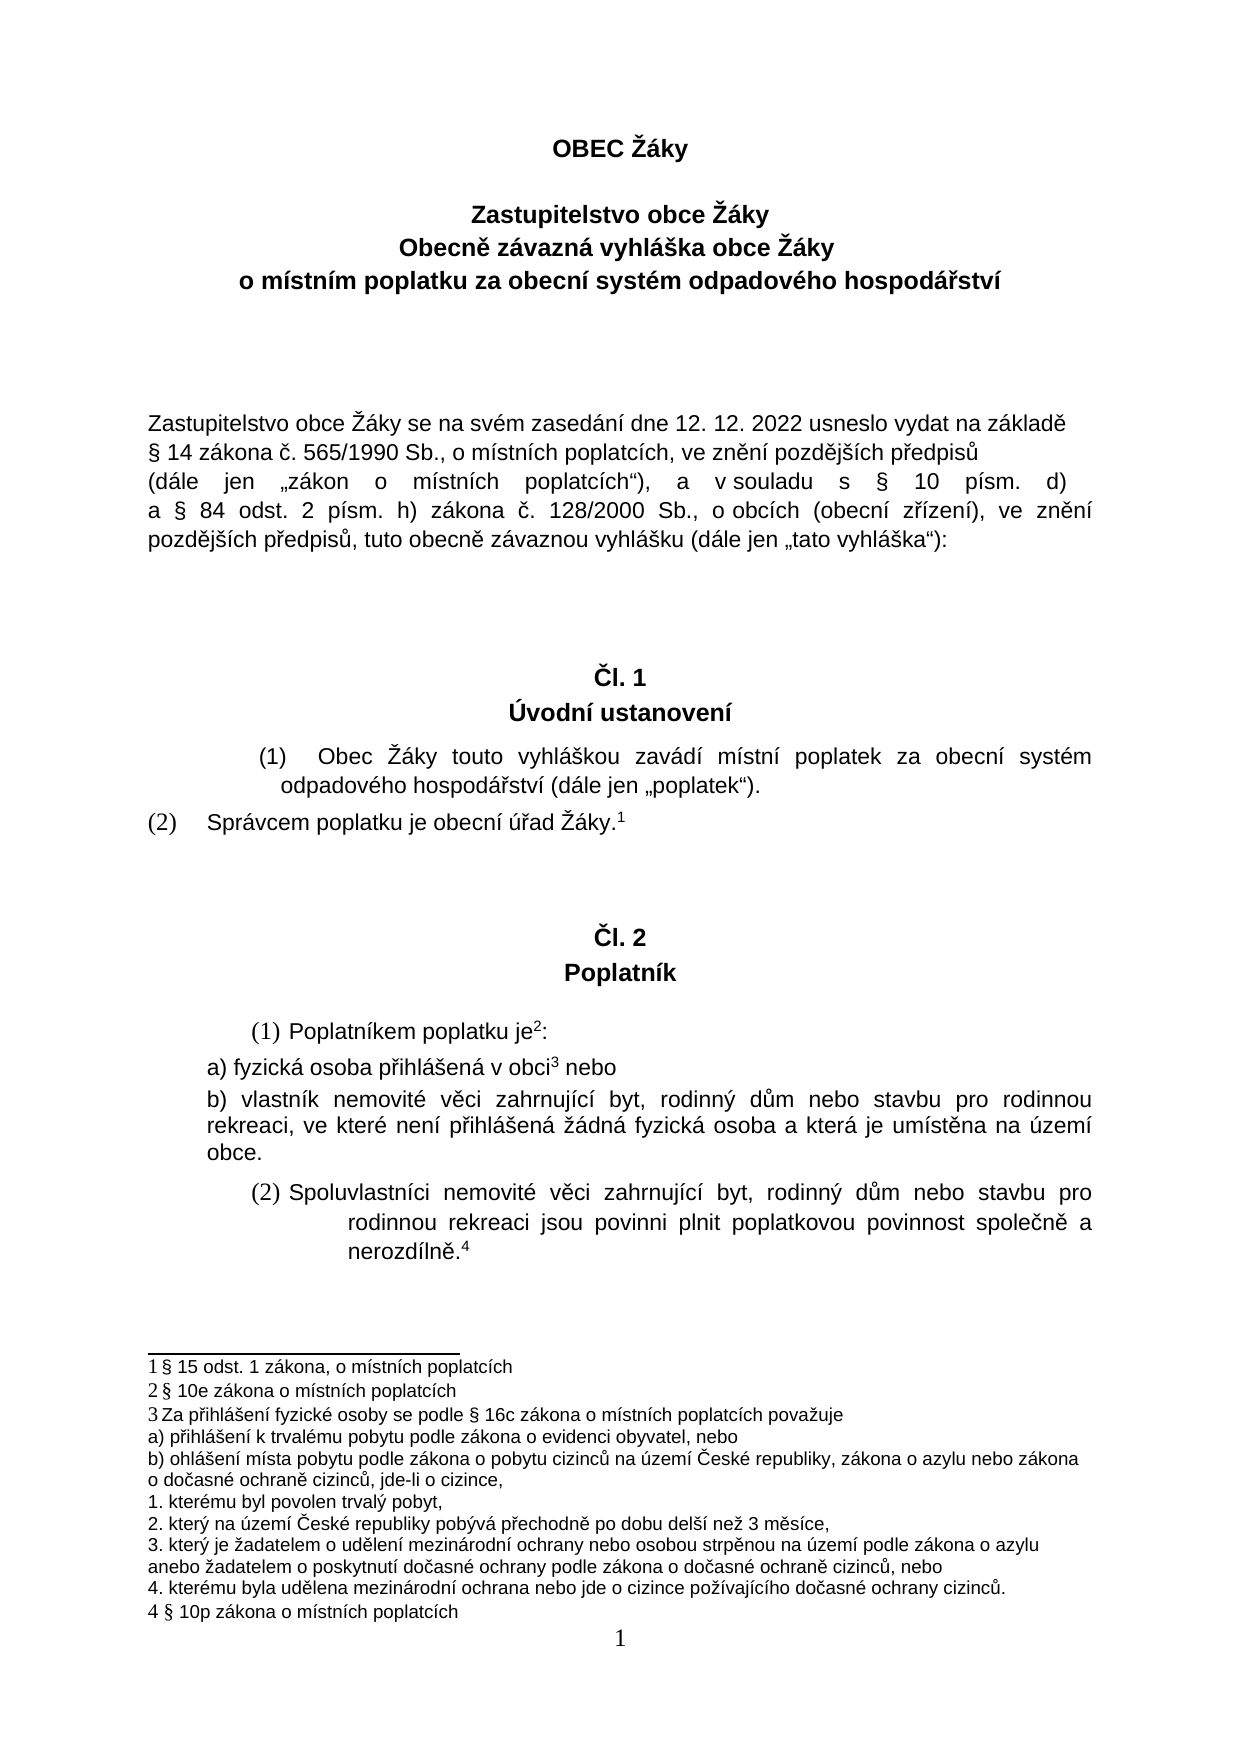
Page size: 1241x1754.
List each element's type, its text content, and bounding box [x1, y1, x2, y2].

list Správcem poplatku je obecní úřad Žáky. [148, 807, 1093, 836]
text Za přihlášení fyzické osoby se podle § 16c zákona o místních poplatcích považuje [148, 1402, 1093, 1426]
list Spoluvlastníci nemovité věci zahrnující byt, rodinný dům nebo stavbu pro rodinnou rekreaci jsou povinni plnit poplatkovou povinnost společně a nerozdílně. [251, 1177, 1093, 1264]
list Poplatníkem poplatku je: [251, 1016, 1093, 1045]
text b) vlastník nemovité věci zahrnující byt, rodinný dům nebo stavbu pro rodinnou rekreaci, ve které není přihlášená žádná fyzická osoba a která je umístěna na území obce. [207, 1086, 1093, 1165]
list § 15 odst. 1 zákona, o místních poplatcích [148, 1354, 1093, 1378]
list § 10e zákona o místních poplatcích [148, 1378, 1093, 1402]
text (dále jen „zákon o místních poplatcích“), a v souladu s § 10 písm. d) a § 84 odst. 2 písm. h) zákona č. 128/2000 Sb., o obcích (obecní zřízení), ve znění pozdějších předpisů, tuto obecně závaznou vyhlášku (dále jen „tato vyhláška“): [148, 468, 1093, 552]
text 3. který je žadatelem o udělení mezinárodní ochrany nebo osobou strpěnou na území podle zákona o azylu anebo žadatelem o poskytnutí dočasné ochrany podle zákona o dočasné ochraně cizinců, nebo [148, 1534, 1093, 1577]
text Poplatník [148, 958, 1093, 987]
text 1. kterému byl povolen trvalý pobyt, [148, 1491, 1093, 1512]
text Úvodní ustanovení [148, 697, 1093, 726]
text a) fyzická osoba přihlášená v obci nebo [148, 1054, 1093, 1080]
text Zastupitelstvo obce Žáky se na svém zasedání dne 12. 12. 2022 usneslo vydat na základě [148, 410, 1093, 436]
list § 10p zákona o místních poplatcích [148, 1599, 1093, 1623]
text 2. který na území České republiky pobývá přechodně po dobu delší než 3 měsíce, [148, 1512, 1093, 1534]
text a) přihlášení k trvalému pobytu podle zákona o evidenci obyvatel, nebo [148, 1426, 1093, 1448]
text o místním poplatku za obecní systém odpadového hospodářství [148, 266, 1093, 294]
text § 14 zákona č. 565/1990 Sb., o místních poplatcích, ve znění pozdějších předpisů [148, 439, 1093, 465]
list Obec Žáky touto vyhláškou zavádí místní poplatek za obecní systém odpadového hospodářství (dále jen „poplatek“). [221, 743, 1093, 798]
text Zastupitelstvo obce Žáky [148, 200, 1093, 228]
text OBEC Žáky [148, 134, 1093, 162]
text Čl. 1 [148, 662, 1093, 691]
text Čl. 2 [148, 923, 1093, 952]
text Obecně závazná vyhláška obce Žáky [148, 233, 1093, 262]
text 4. kterému byla udělena mezinárodní ochrana nebo jde o cizince požívajícího dočasné ochrany cizinců. [148, 1577, 1093, 1599]
text b) ohlášení místa pobytu podle zákona o pobytu cizinců na území České republiky, zákona o azylu nebo zákona o dočasné ochraně cizinců, jde-li o cizince, [148, 1448, 1093, 1491]
